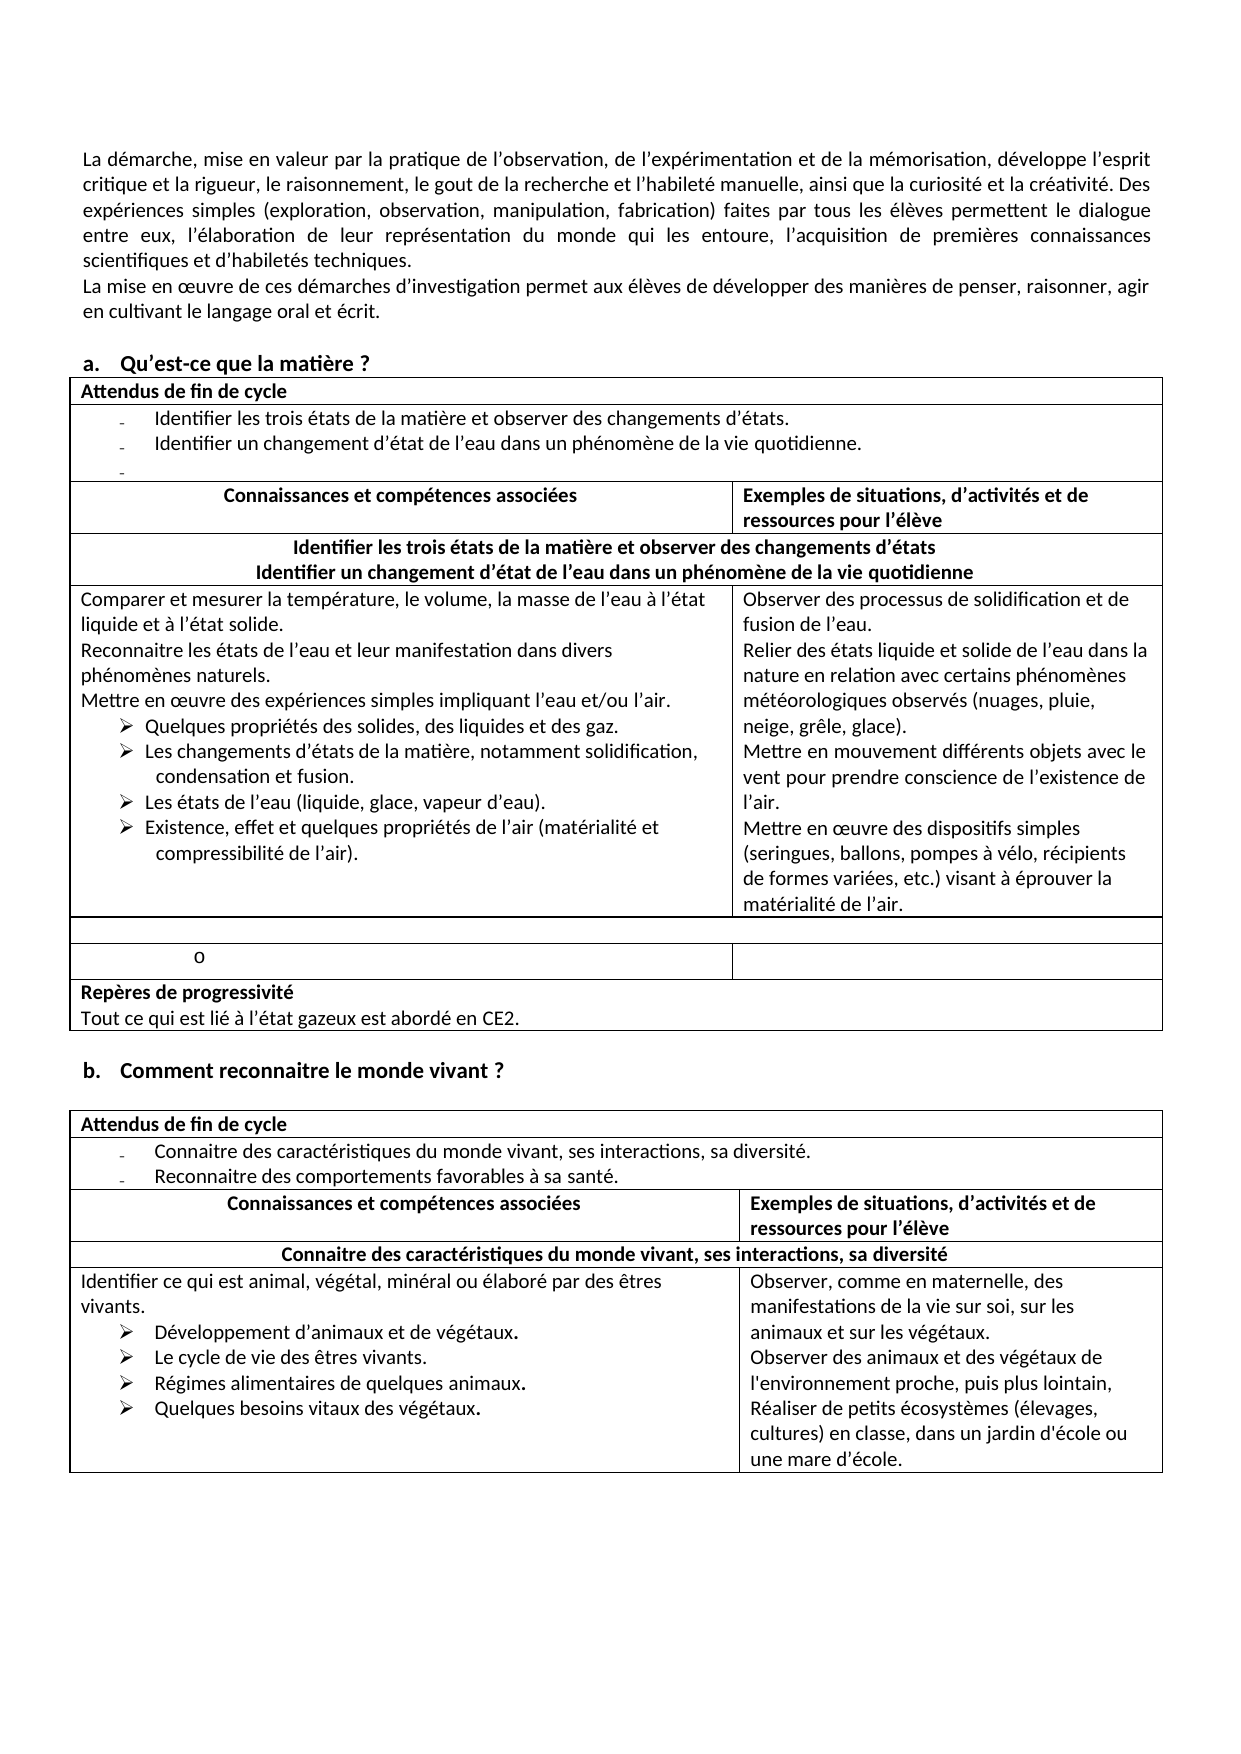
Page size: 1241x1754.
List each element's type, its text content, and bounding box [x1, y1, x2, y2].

table_cell Exemples de situations, d’activités et de ressources pour l’élève [733, 482, 1162, 533]
table_cell o [71, 944, 732, 978]
table_cell ₋ Connaitre des caractéristiques du monde vivant, ses interactions, sa diversité. ₋ Reconnaitre des comportements favorables à sa santé. [71, 1138, 1162, 1189]
table_cell Identifier ce qui est animal, végétal, minéral ou élaboré par des êtres vivants. Développement d’animaux et de végétaux. Le cycle de vie des êtres vivants. Régimes alimentaires de quelques animaux. Quelques besoins vitaux des végétaux. [71, 1268, 739, 1472]
table_cell Identifier les trois états de la matière et observer des changements d’états Identifier un changement d’état de l’eau dans un phénomène de la vie quotidienne [71, 534, 1162, 585]
table_cell [71, 918, 1162, 943]
table_cell Observer des processus de solidification et de fusion de l’eau. Relier des états liquide et solide de l’eau dans la nature en relation avec certains phénomènes météorologiques observés (nuages, pluie, neige, grêle, glace). Mettre en mouvement différents objets avec le vent pour prendre conscience de l’existence de l’air. Mettre en œuvre des dispositifs simples (seringues, ballons, pompes à vélo, récipients de formes variées, etc.) visant à éprouver la matérialité de l’air. [733, 586, 1162, 916]
table_cell Observer, comme en maternelle, des manifestations de la vie sur soi, sur les animaux et sur les végétaux. Observer des animaux et des végétaux de l'environnement proche, puis plus lointain, Réaliser de petits écosystèmes (élevages, cultures) en classe, dans un jardin d'école ou une mare d’école. [740, 1268, 1162, 1472]
subtitle Qu’est-ce que la matière ? [83, 349, 1176, 377]
table_header Attendus de fin de cycle [71, 378, 1162, 404]
table_cell Comparer et mesurer la température, le volume, la masse de l’eau à l’état liquide et à l’état solide. Reconnaitre les états de l’eau et leur manifestation dans divers phénomènes naturels. Mettre en œuvre des expériences simples impliquant l’eau et/ou l’air. Quelques propriétés des solides, des liquides et des gaz. Les changements d’états de la matière, notamment solidification, condensation et fusion. Les états de l’eau (liquide, glace, vapeur d’eau). Existence, effet et quelques propriétés de l’air (matérialité et compressibilité de l’air). [71, 586, 732, 916]
list Comment reconnaitre le monde vivant ? [83, 1057, 1176, 1085]
table_cell Repères de progressivité Tout ce qui est lié à l’état gazeux est abordé en CE2. [71, 980, 1162, 1030]
table_cell Exemples de situations, d’activités et de ressources pour l’élève [740, 1190, 1162, 1241]
table_cell ₋ Identifier les trois états de la matière et observer des changements d’états. ₋ Identifier un changement d’état de l’eau dans un phénomène de la vie quotidienne. ₋ [71, 405, 1162, 481]
table_cell Connaissances et compétences associées [71, 1190, 739, 1241]
text La mise en œuvre de ces démarches d’investigation permet aux élèves de développer des manières de penser, raisonner, agir en cultivant le langage oral et écrit. [83, 273, 1152, 324]
text La démarche, mise en valeur par la pratique de l’observation, de l’expérimentation et de la mémorisation, développe l’esprit critique et la rigueur, le raisonnement, le gout de la recherche et l’habileté manuelle, ainsi que la curiosité et la créativité. Des expériences simples (exploration, observation, manipulation, fabrication) faites par tous les élèves permettent le dialogue entre eux, l’élaboration de leur représentation du monde qui les entoure, l’acquisition de premières connaissances scientifiques et d’habiletés techniques. [83, 146, 1153, 273]
table_cell Connaitre des caractéristiques du monde vivant, ses interactions, sa diversité [71, 1242, 1162, 1267]
table_header Attendus de fin de cycle [71, 1111, 1162, 1137]
table_cell [733, 944, 1162, 978]
table_cell Connaissances et compétences associées [71, 482, 732, 533]
